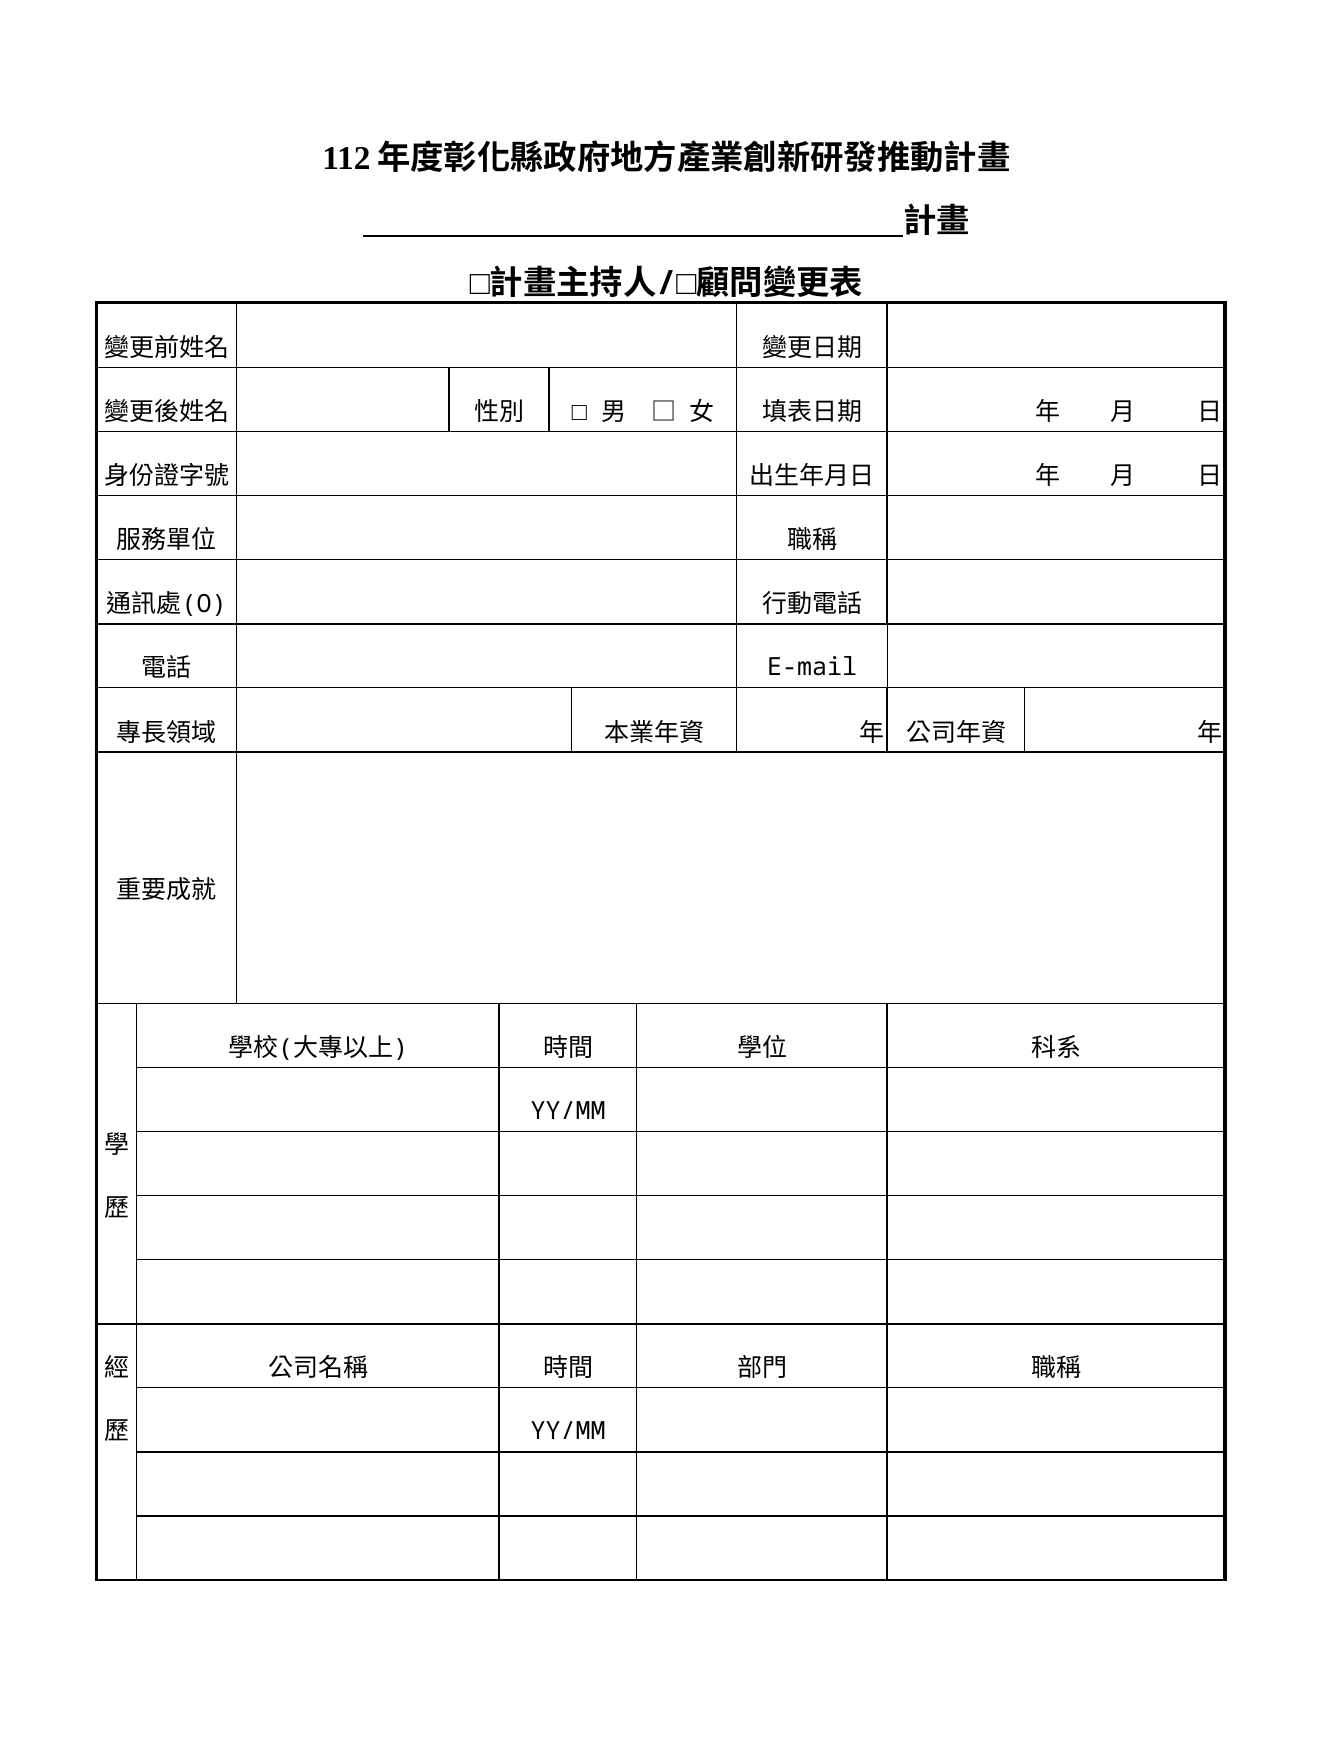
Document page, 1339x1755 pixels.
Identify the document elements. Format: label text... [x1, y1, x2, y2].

table_cell 時間 [500, 1004, 636, 1067]
table_cell [888, 1453, 1223, 1515]
text □計畫主持人/□顧問變更表 [96, 238, 1236, 301]
table_cell [237, 560, 736, 623]
table_cell 時間 [500, 1325, 636, 1387]
table_cell 學歷 [98, 1004, 136, 1323]
table_cell 身份證字號 [98, 432, 236, 495]
table_cell [637, 1068, 886, 1131]
table_cell [500, 1453, 636, 1515]
table_cell [888, 1132, 1223, 1195]
table_cell □ 男 □ 女 [550, 368, 736, 431]
table_cell 出生年月日 [737, 432, 886, 495]
table_header [237, 304, 736, 367]
table_cell [237, 688, 571, 751]
table_header 變更前姓名 [98, 304, 236, 367]
table_cell [500, 1132, 636, 1195]
table_cell [500, 1196, 636, 1259]
table_cell YY/MM [500, 1068, 636, 1131]
table_cell [137, 1517, 498, 1579]
table_cell 學校(大專以上) [137, 1004, 498, 1067]
table_cell 年 [737, 688, 886, 751]
table_cell [637, 1260, 886, 1323]
table_cell 電話 [98, 625, 236, 687]
table_cell [637, 1388, 886, 1451]
table_cell [888, 1260, 1223, 1323]
table_cell [500, 1517, 636, 1579]
table_cell 專長領域 [98, 688, 236, 751]
table_cell [888, 1196, 1223, 1259]
table_cell 學位 [637, 1004, 886, 1067]
table_cell 通訊處(O) [98, 560, 236, 623]
table_cell [888, 496, 1223, 559]
table_cell [888, 1388, 1223, 1451]
table_header [888, 304, 1223, 367]
table_cell [888, 1517, 1223, 1579]
table_cell [888, 560, 1223, 623]
table_cell [637, 1132, 886, 1195]
table_cell 部門 [637, 1325, 886, 1387]
table_cell 填表日期 [737, 368, 886, 431]
table_cell [137, 1388, 498, 1451]
table_cell [237, 625, 736, 687]
table_cell [137, 1068, 498, 1131]
table_cell [637, 1517, 886, 1579]
table_cell 公司名稱 [137, 1325, 498, 1387]
table_cell 服務單位 [98, 496, 236, 559]
table_cell 年 月 日 [888, 368, 1223, 431]
table_cell 年 [1025, 688, 1223, 751]
table_cell [888, 1068, 1223, 1131]
table_cell 性別 [450, 368, 548, 431]
table_cell [637, 1453, 886, 1515]
table_cell E-mail [737, 625, 887, 687]
text 112年度彰化縣政府地方產業創新研發推動計畫 計畫 [96, 113, 1236, 238]
table_cell [237, 368, 448, 431]
table_cell 變更後姓名 [98, 368, 236, 431]
table_header 變更日期 [737, 304, 886, 367]
table_cell [137, 1260, 498, 1323]
table_cell 本業年資 [572, 688, 736, 751]
table_cell 公司年資 [888, 688, 1024, 751]
table_cell 職稱 [888, 1325, 1223, 1387]
table_cell YY/MM [500, 1388, 636, 1451]
table_cell 經歷 [98, 1325, 136, 1579]
table_cell [137, 1453, 498, 1515]
table_cell [637, 1196, 886, 1259]
table_cell 重要成就 [98, 753, 236, 1002]
table_cell [237, 753, 1223, 1002]
table_cell 行動電話 [737, 560, 886, 623]
table_cell [237, 432, 736, 495]
table_cell [500, 1260, 636, 1323]
table_cell [137, 1132, 498, 1195]
table_cell 年 月 日 [888, 432, 1223, 495]
table_cell [888, 625, 1223, 687]
table_cell [237, 496, 736, 559]
table_cell 科系 [888, 1004, 1223, 1067]
table_cell 職稱 [737, 496, 886, 559]
table_cell [137, 1196, 498, 1259]
